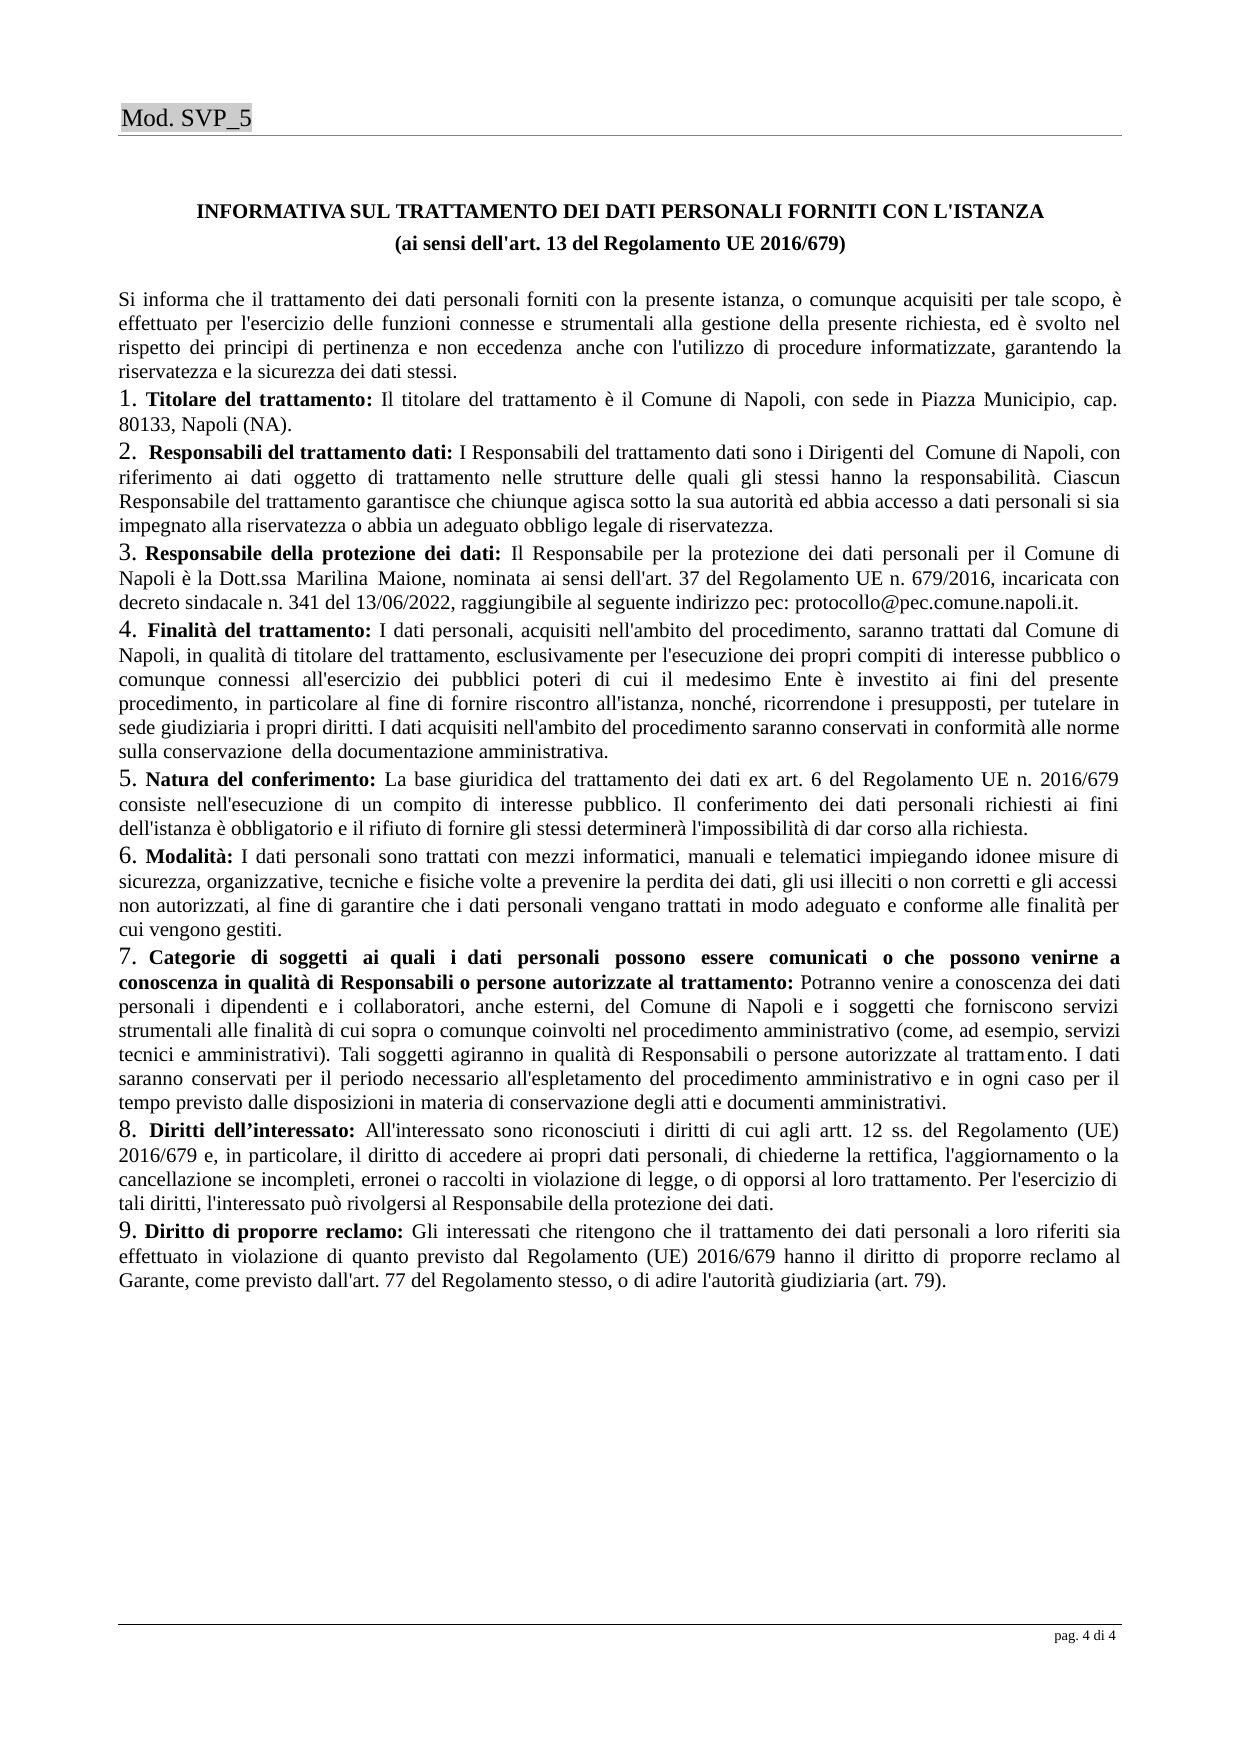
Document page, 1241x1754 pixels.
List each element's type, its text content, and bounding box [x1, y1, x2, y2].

list Responsabile della protezione dei dati: Il Responsabile per la protezione dei dati personali per il Comune di Napoli è la Dott.ssa Marilina Maione, nominata ai sensi dell'art. 37 del Regolamento UE n. 679/2016, incaricata con decreto sindacale n. 341 del 13/06/2022, raggiungibile al seguente indirizzo pec: protocollo@pec.comune.napoli.it. [118, 537, 1120, 614]
title INFORMATIVA SUL TRATTAMENTO DEI DATI PERSONALI FORNITI CON L'ISTANZA [118, 199, 1122, 223]
list Finalità del trattamento: I dati personali, acquisiti nell'ambito del procedimento, saranno trattati dal Comune di Napoli, in qualità di titolare del trattamento, esclusivamente per l'esecuzione dei propri compiti di interesse pubblico o comunque connessi all'esercizio dei pubblici poteri di cui il medesimo Ente è investito ai fini del presente procedimento, in particolare al fine di fornire riscontro all'istanza, nonché, ricorrendone i presupposti, per tutelare in sede giudiziaria i propri diritti. I dati acquisiti nell'ambito del procedimento saranno conservati in conformità alle norme sulla conservazione della documentazione amministrativa. [118, 614, 1121, 763]
title (ai sensi dell'art. 13 del Regolamento UE 2016/679) [118, 231, 1122, 255]
list Diritti dell’interessato: All'interessato sono riconosciuti i diritti di cui agli artt. 12 ss. del Regolamento (UE) 2016/679 e, in particolare, il diritto di accedere ai propri dati personali, di chiederne la rettifica, l'aggiornamento o la cancellazione se incompleti, erronei o raccolti in violazione di legge, o di opporsi al loro trattamento. Per l'esercizio di tali diritti, l'interessato può rivolgersi al Responsabile della protezione dei dati. [118, 1114, 1120, 1215]
text Si informa che il trattamento dei dati personali forniti con la presente istanza, o comunque acquisiti per tale scopo, è effettuato per l'esercizio delle funzioni connesse e strumentali alla gestione della presente richiesta, ed è svolto nel rispetto dei principi di pertinenza e non eccedenza anche con l'utilizzo di procedure informatizzate, garantendo la riservatezza e la sicurezza dei dati stessi. [118, 287, 1122, 383]
list Responsabili del trattamento dati: I Responsabili del trattamento dati sono i Dirigenti del Comune di Napoli, con riferimento ai dati oggetto di trattamento nelle strutture delle quali gli stessi hanno la responsabilità. Ciascun Responsabile del trattamento garantisce che chiunque agisca sotto la sua autorità ed abbia accesso a dati personali si sia impegnato alla riservatezza o abbia un adeguato obbligo legale di riservatezza. [118, 436, 1121, 537]
list Titolare del trattamento: Il titolare del trattamento è il Comune di Napoli, con sede in Piazza Municipio, cap. 80133, Napoli (NA). [118, 383, 1119, 436]
list Modalità: I dati personali sono trattati con mezzi informatici, manuali e telematici impiegando idonee misure di sicurezza, organizzative, tecniche e fisiche volte a prevenire la perdita dei dati, gli usi illeciti o non corretti e gli accessi non autorizzati, al fine di garantire che i dati personali vengano trattati in modo adeguato e conforme alle finalità per cui vengono gestiti. [118, 840, 1120, 941]
list Categorie di soggetti ai quali i dati personali possono essere comunicati o che possono venirne a conoscenza in qualità di Responsabili o persone autorizzate al trattamento: Potranno venire a conoscenza dei dati personali i dipendenti e i collaboratori, anche esterni, del Comune di Napoli e i soggetti che forniscono servizi strumentali alle finalità di cui sopra o comunque coinvolti nel procedimento amministrativo (come, ad esempio, servizi tecnici e amministrativi). Tali soggetti agiranno in qualità di Responsabili o persone autorizzate al trattamento. I dati saranno conservati per il periodo necessario all'espletamento del procedimento amministrativo e in ogni caso per il tempo previsto dalle disposizioni in materia di conservazione degli atti e documenti amministrativi. [118, 941, 1121, 1114]
list Diritto di proporre reclamo: Gli interessati che ritengono che il trattamento dei dati personali a loro riferiti sia effettuato in violazione di quanto previsto dal Regolamento (UE) 2016/679 hanno il diritto di proporre reclamo al Garante, come previsto dall'art. 77 del Regolamento stesso, o di adire l'autorità giudiziaria (art. 79). [118, 1215, 1121, 1292]
list Natura del conferimento: La base giuridica del trattamento dei dati ex art. 6 del Regolamento UE n. 2016/679 consiste nell'esecuzione di un compito di interesse pubblico. Il conferimento dei dati personali richiesti ai fini dell'istanza è obbligatorio e il rifiuto di fornire gli stessi determinerà l'impossibilità di dar corso alla richiesta. [118, 763, 1120, 840]
